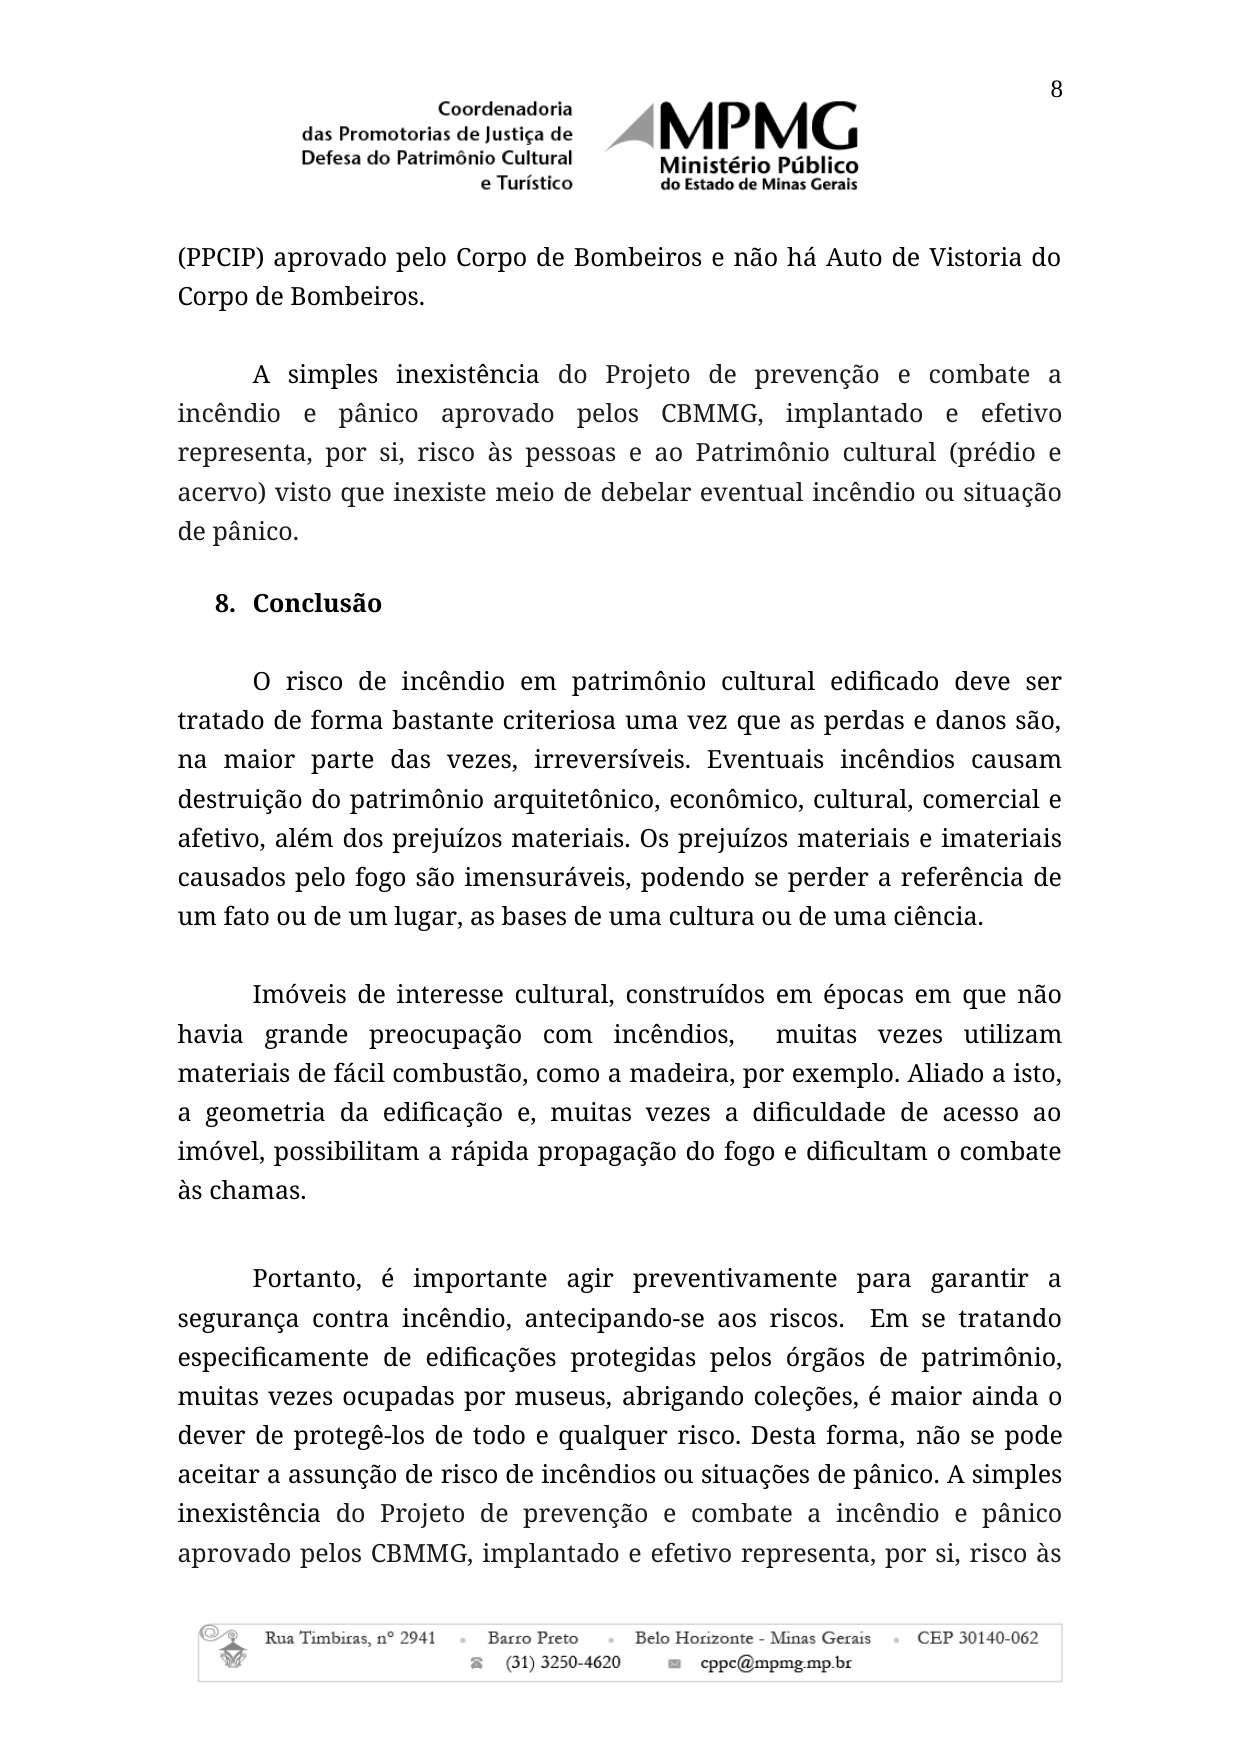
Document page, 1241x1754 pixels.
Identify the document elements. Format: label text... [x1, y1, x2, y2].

list Conclusão [215, 586, 1063, 619]
text (PPCIP) aprovado pelo Corpo de Bombeiros e não há Auto de Vistoria do Corpo de Bombeiros. [177, 239, 1063, 312]
picture [186, 1615, 1073, 1689]
text Imóveis de interesse cultural, construídos em épocas em que não havia grande preocupação com incêndios, muitas vezes utilizam materiais de fácil combustão, como a madeira, por exemplo. Aliado a isto, a geometria da edificação e, muitas vezes a dificuldade de acesso ao imóvel, possibilitam a rápida propagação do fogo e dificultam o combate às chamas. [177, 977, 1063, 1207]
text A simples inexistência do Projeto de prevenção e combate a incêndio e pânico aprovado pelos CBMMG, implantado e efetivo representa, por si, risco às pessoas e ao Patrimônio cultural (prédio e acervo) visto que inexiste meio de debelar eventual incêndio ou situação de pânico. [177, 357, 1063, 547]
picture [177, 73, 1053, 207]
text O risco de incêndio em patrimônio cultural edificado deve ser tratado de forma bastante criteriosa uma vez que as perdas e danos são, na maior parte das vezes, irreversíveis. Eventuais incêndios causam destruição do patrimônio arquitetônico, econômico, cultural, comercial e afetivo, além dos prejuízos materiais. Os prejuízos materiais e imateriais causados pelo fogo são imensuráveis, podendo se perder a referência de um fato ou de um lugar, as bases de uma cultura ou de uma ciência. [177, 664, 1063, 933]
text Portanto, é importante agir preventivamente para garantir a segurança contra incêndio, antecipando-se aos riscos. Em se tratando especificamente de edificações protegidas pelos órgãos de patrimônio, muitas vezes ocupadas por museus, abrigando coleções, é maior ainda o dever de protegê-los de todo e qualquer risco. Desta forma, não se pode aceitar a assunção de risco de incêndios ou situações de pânico. A simples inexistência do Projeto de prevenção e combate a incêndio e pânico aprovado pelos CBMMG, implantado e efetivo representa, por si, risco às [177, 1261, 1063, 1569]
